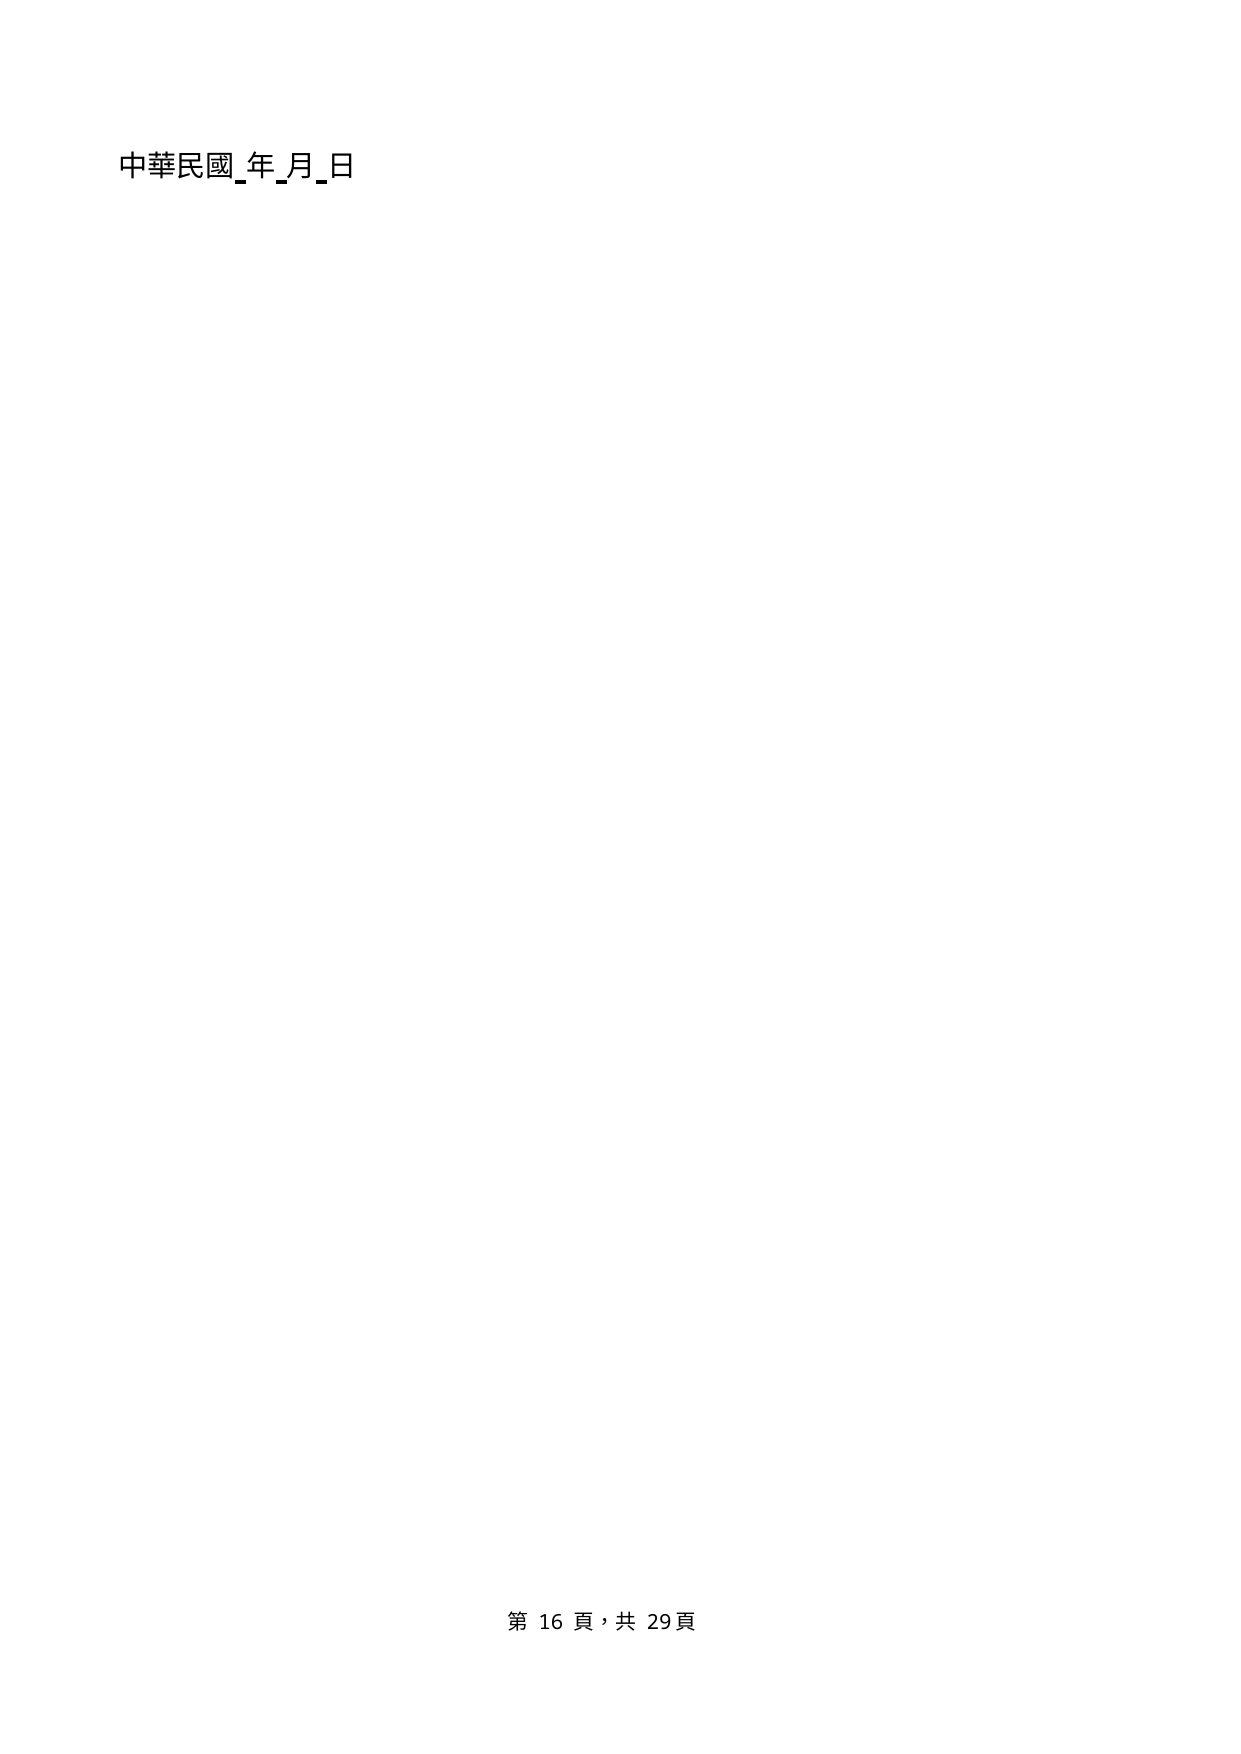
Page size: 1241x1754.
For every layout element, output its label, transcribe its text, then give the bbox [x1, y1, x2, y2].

text 中華民國 年 月 日 [118, 118, 1122, 191]
